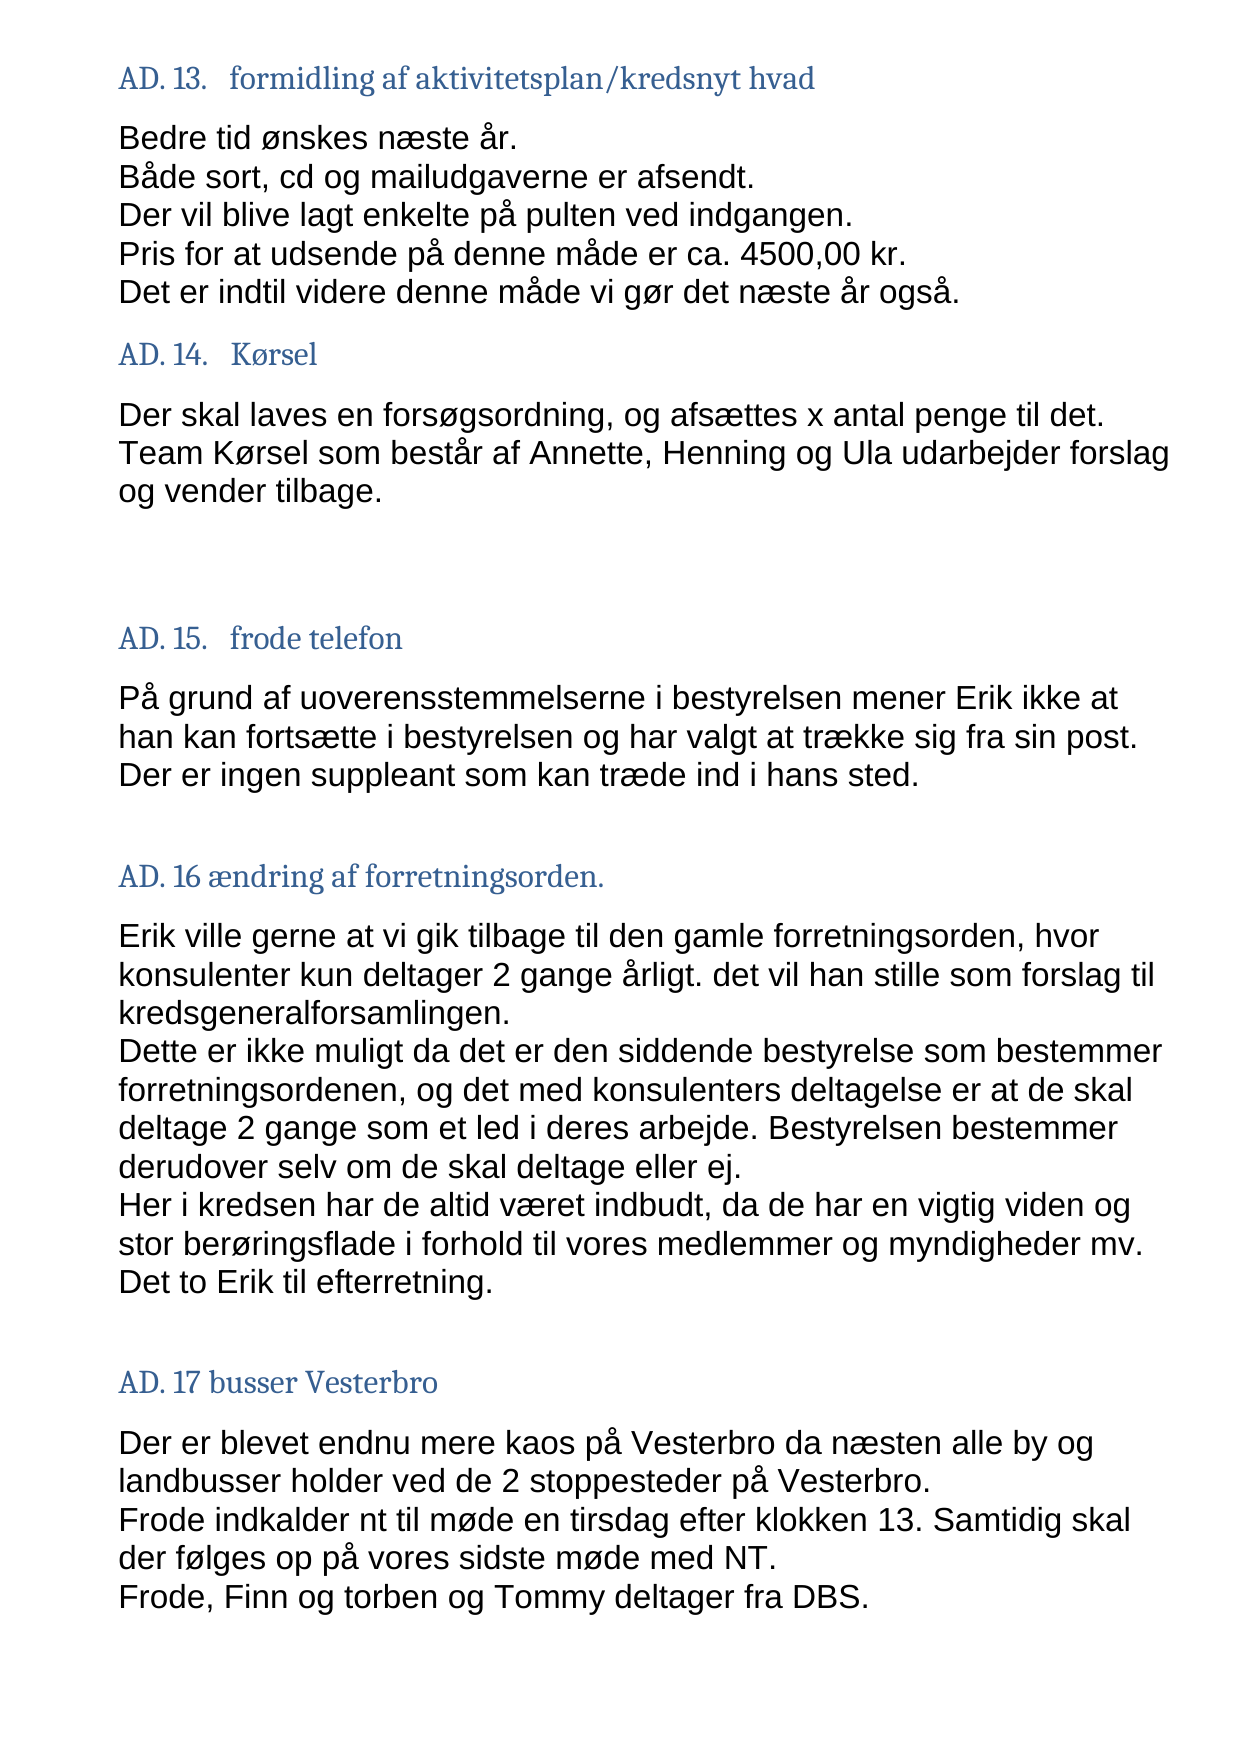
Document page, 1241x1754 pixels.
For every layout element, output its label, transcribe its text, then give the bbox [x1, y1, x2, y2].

text Frode indkalder nt til møde en tirsdag efter klokken 13. Samtidig skal der følges op på vores sidste møde med NT. [118, 1500, 1181, 1577]
text Der vil blive lagt enkelte på pulten ved indgangen. [118, 195, 1181, 233]
text Det to Erik til efterretning. [118, 1262, 1181, 1301]
subtitle AD. 16 ændring af forretningsorden. [118, 857, 1181, 895]
text Frode, Finn og torben og Tommy deltager fra DBS. [118, 1577, 1181, 1615]
text Det er indtil videre denne måde vi gør det næste år også. [118, 272, 1181, 310]
text Der er blevet endnu mere kaos på Vesterbro da næsten alle by og landbusser holder ved de 2 stoppesteder på Vesterbro. [118, 1423, 1181, 1500]
text Både sort, cd og mailudgaverne er afsendt. [118, 157, 1181, 195]
text På grund af uoverensstemmelserne i bestyrelsen mener Erik ikke at han kan fortsætte i bestyrelsen og har valgt at trække sig fra sin post. [118, 678, 1181, 755]
text Dette er ikke muligt da det er den siddende bestyrelse som bestemmer forretningsordenen, og det med konsulenters deltagelse er at de skal deltage 2 gange som et led i deres arbejde. Bestyrelsen bestemmer derudover selv om de skal deltage eller ej. [118, 1031, 1181, 1185]
text Bedre tid ønskes næste år. [118, 118, 1181, 157]
subtitle AD. 14. Kørsel [118, 335, 1181, 374]
text Her i kredsen har de altid været indbudt, da de har en vigtig viden og stor berøringsflade i forhold til vores medlemmer og myndigheder mv. [118, 1185, 1181, 1262]
text Der er ingen suppleant som kan træde ind i hans sted. [118, 755, 1181, 793]
text Pris for at udsende på denne måde er ca. 4500,00 kr. [118, 233, 1181, 272]
text Der skal laves en forsøgsordning, og afsættes x antal penge til det. Team Kørsel som består af Annette, Henning og Ula udarbejder forslag og vender tilbage. [118, 394, 1181, 510]
text Erik ville gerne at vi gik tilbage til den gamle forretningsorden, hvor konsulenter kun deltager 2 gange årligt. det vil han stille som forslag til kredsgeneralforsamlingen. [118, 916, 1181, 1031]
subtitle AD. 13. formidling af aktivitetsplan/kredsnyt hvad [118, 59, 1181, 97]
subtitle AD. 17 busser Vesterbro [118, 1364, 1181, 1402]
subtitle AD. 15. frode telefon [118, 619, 1181, 657]
